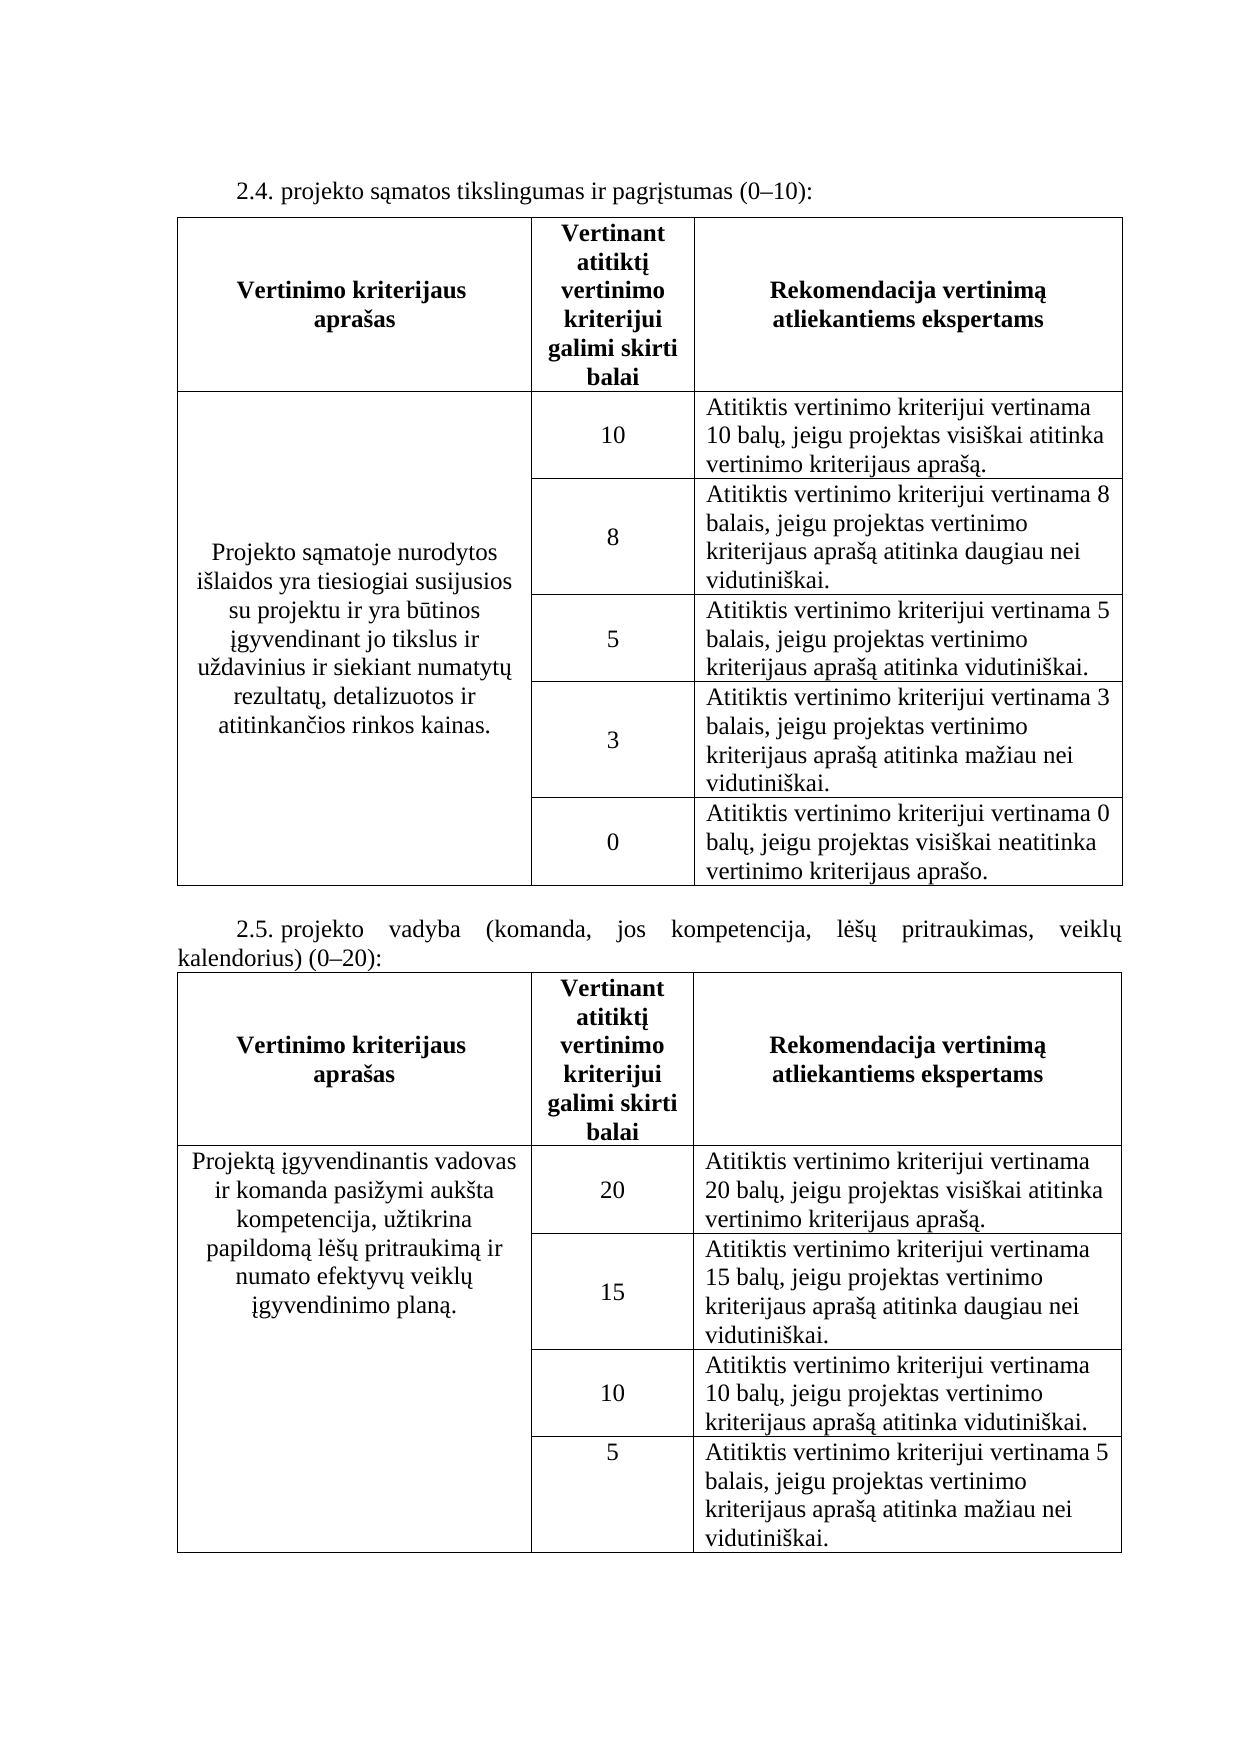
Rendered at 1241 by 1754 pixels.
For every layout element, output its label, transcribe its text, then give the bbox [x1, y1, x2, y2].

text 2.4. projekto sąmatos tikslingumas ir pagrįstumas (0–10): [177, 176, 1072, 205]
table_header Vertinimo kriterijaus aprašas [178, 973, 531, 1145]
table_cell Atitiktis vertinimo kriterijui vertinama 10 balų, jeigu projektas vertinimo kriterijaus aprašą atitinka vidutiniškai. [694, 1350, 1121, 1436]
table_cell Atitiktis vertinimo kriterijui vertinama 8 balais, jeigu projektas vertinimo kriterijaus aprašą atitinka daugiau nei vidutiniškai. [695, 479, 1122, 594]
table_header Rekomendacija vertinimą atliekantiems ekspertams [694, 973, 1121, 1145]
table_cell Atitiktis vertinimo kriterijui vertinama 5 balais, jeigu projektas vertinimo kriterijaus aprašą atitinka vidutiniškai. [695, 595, 1122, 681]
table_cell Atitiktis vertinimo kriterijui vertinama 5 balais, jeigu projektas vertinimo kriterijaus aprašą atitinka mažiau nei vidutiniškai. [694, 1437, 1121, 1552]
table_cell Projektą įgyvendinantis vadovas ir komanda pasižymi aukšta kompetencija, užtikrina papildomą lėšų pritraukimą ir numato efektyvų veiklų įgyvendinimo planą. [178, 1146, 531, 1552]
text 2.5. projekto vadyba (komanda, jos kompetencija, lėšų pritraukimas, veiklų kalendorius) (0–20): [177, 914, 1122, 972]
table_cell Atitiktis vertinimo kriterijui vertinama 0 balų, jeigu projektas visiškai neatitinka vertinimo kriterijaus aprašo. [695, 798, 1122, 884]
table_cell 5 [532, 595, 694, 681]
table_cell 15 [532, 1234, 693, 1349]
table_header Vertinant atitiktį vertinimo kriterijui galimi skirti balai [532, 973, 693, 1145]
table_cell Atitiktis vertinimo kriterijui vertinama 3 balais, jeigu projektas vertinimo kriterijaus aprašą atitinka mažiau nei vidutiniškai. [695, 682, 1122, 797]
table_cell 8 [532, 479, 694, 594]
table_cell Atitiktis vertinimo kriterijui vertinama 10 balų, jeigu projektas visiškai atitinka vertinimo kriterijaus aprašą. [695, 392, 1122, 478]
table_header Vertinimo kriterijaus aprašas [178, 218, 531, 391]
table_cell 3 [532, 682, 694, 797]
table_header Vertinant atitiktį vertinimo kriterijui galimi skirti balai [532, 218, 694, 391]
table_header Rekomendacija vertinimą atliekantiems ekspertams [695, 218, 1122, 391]
table_cell Atitiktis vertinimo kriterijui vertinama 20 balų, jeigu projektas visiškai atitinka vertinimo kriterijaus aprašą. [694, 1146, 1121, 1233]
table_cell 0 [532, 798, 694, 884]
table_cell 10 [532, 1350, 693, 1436]
table_cell 5 [532, 1437, 693, 1552]
table_cell 10 [532, 392, 694, 478]
table_cell Projekto sąmatoje nurodytos išlaidos yra tiesiogiai susijusios su projektu ir yra būtinos įgyvendinant jo tikslus ir uždavinius ir siekiant numatytų rezultatų, detalizuotos ir atitinkančios rinkos kainas. [178, 392, 531, 884]
table_cell 20 [532, 1146, 693, 1233]
table_cell Atitiktis vertinimo kriterijui vertinama 15 balų, jeigu projektas vertinimo kriterijaus aprašą atitinka daugiau nei vidutiniškai. [694, 1234, 1121, 1349]
